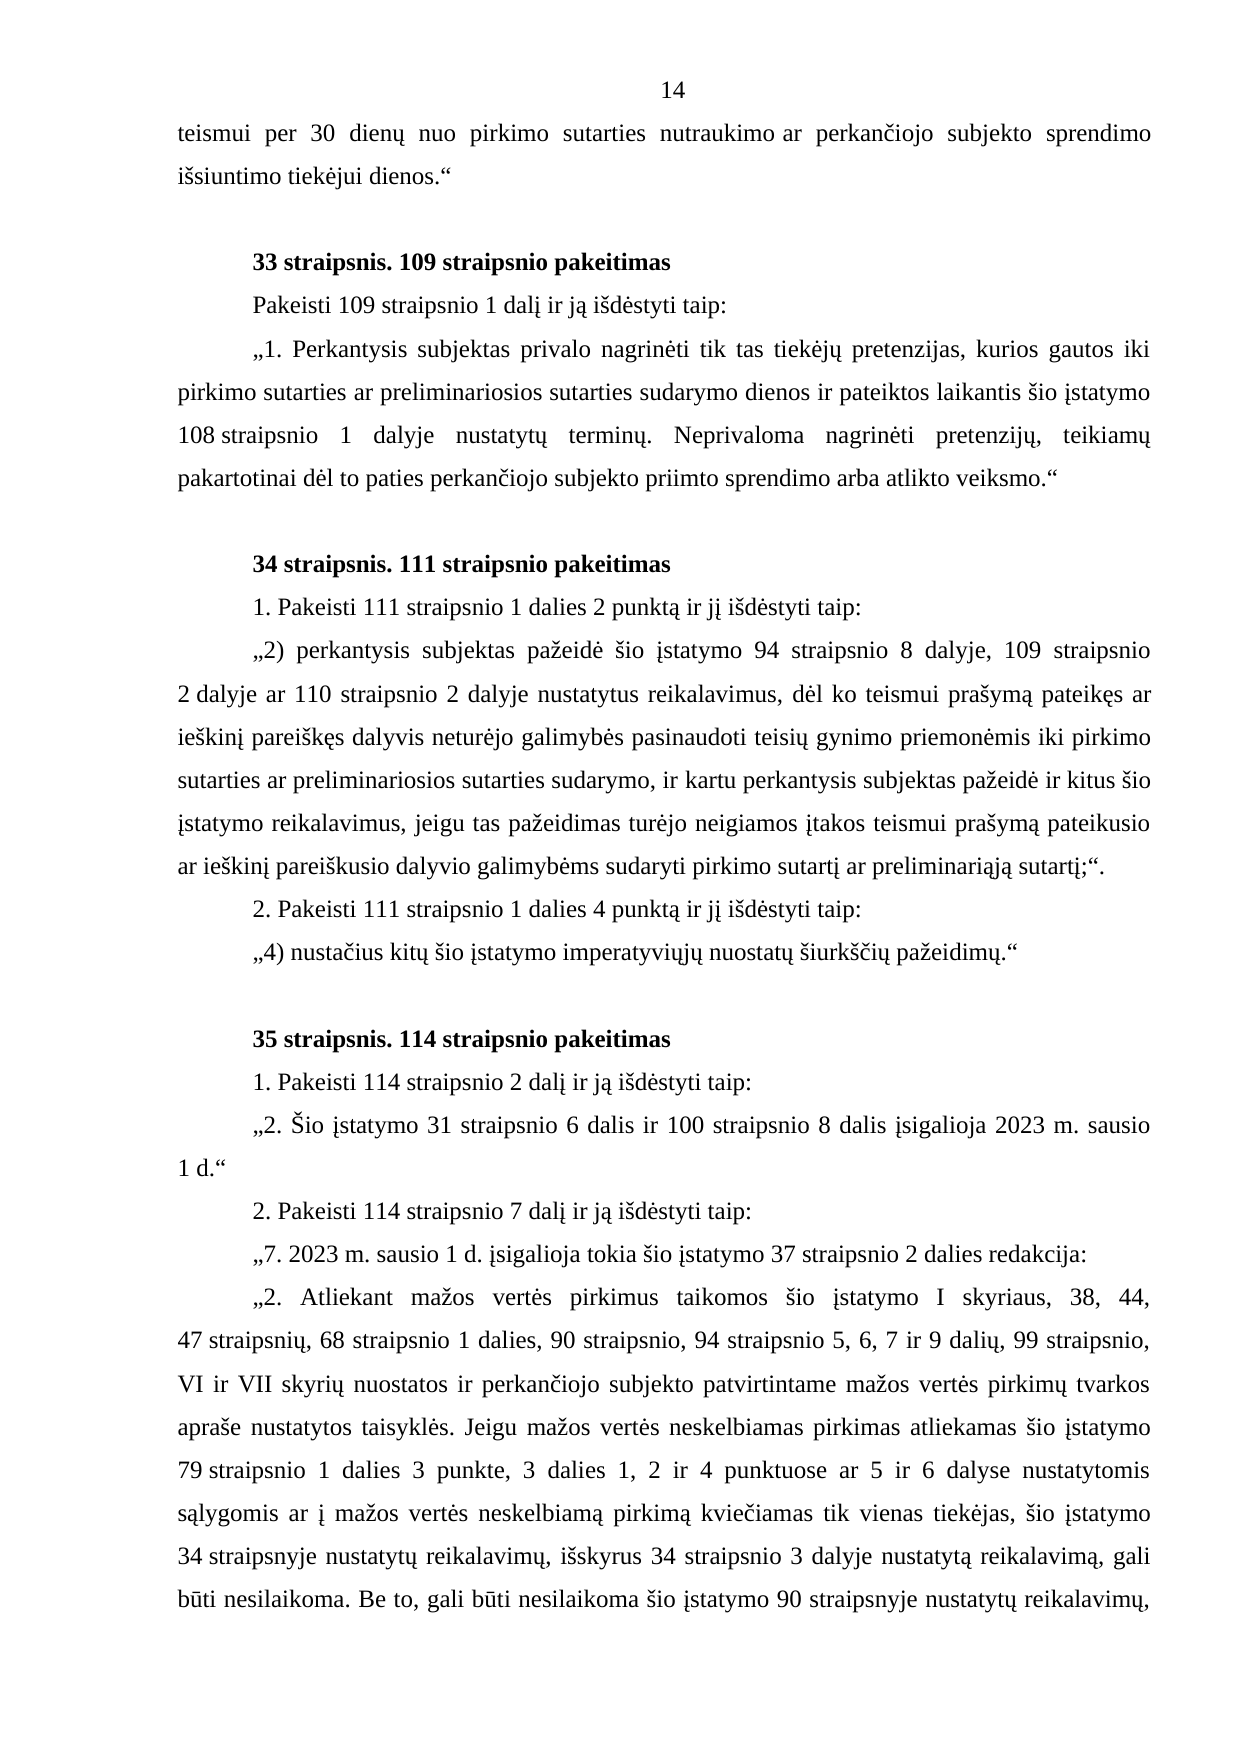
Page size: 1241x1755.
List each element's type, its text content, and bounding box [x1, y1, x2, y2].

text Pakeisti 109 straipsnio 1 dalį ir ją išdėstyti taip: [177, 291, 1152, 319]
text „1. Perkantysis subjektas privalo nagrinėti tik tas tiekėjų pretenzijas, kurios gautos iki pirkimo sutarties ar preliminariosios sutarties sudarymo dienos ir pateiktos laikantis šio įstatymo 108 straipsnio 1 dalyje nustatytų terminų. Neprivaloma nagrinėti pretenzijų, teikiamų pakartotinai dėl to paties perkančiojo subjekto priimto sprendimo arba atlikto veiksmo.“ [177, 334, 1152, 492]
text 35 straipsnis. 114 straipsnio pakeitimas [177, 1024, 1152, 1052]
text 2. Pakeisti 114 straipsnio 7 dalį ir ją išdėstyti taip: [177, 1196, 1152, 1225]
text „2) perkantysis subjektas pažeidė šio įstatymo 94 straipsnio 8 dalyje, 109 straipsnio 2 dalyje ar 110 straipsnio 2 dalyje nustatytus reikalavimus, dėl ko teismui prašymą pateikęs ar ieškinį pareiškęs dalyvis neturėjo galimybės pasinaudoti teisių gynimo priemonėmis iki pirkimo sutarties ar preliminariosios sutarties sudarymo, ir kartu perkantysis subjektas pažeidė ir kitus šio įstatymo reikalavimus, jeigu tas pažeidimas turėjo neigiamos įtakos teismui prašymą pateikusio ar ieškinį pareiškusio dalyvio galimybėms sudaryti pirkimo sutartį ar preliminariąją sutartį;“. [177, 636, 1152, 880]
text 34 straipsnis. 111 straipsnio pakeitimas [177, 549, 1152, 578]
text 2. Pakeisti 111 straipsnio 1 dalies 4 punktą ir jį išdėstyti taip: [177, 894, 1152, 923]
text 1. Pakeisti 111 straipsnio 1 dalies 2 punktą ir jį išdėstyti taip: [177, 592, 1152, 621]
text teismui per 30 dienų nuo pirkimo sutarties nutraukimo ar perkančiojo subjekto sprendimo išsiuntimo tiekėjui dienos.“ [177, 118, 1152, 190]
text „2. Šio įstatymo 31 straipsnio 6 dalis ir 100 straipsnio 8 dalis įsigalioja 2023 m. sausio 1 d.“ [177, 1110, 1152, 1182]
text „2. Atliekant mažos vertės pirkimus taikomos šio įstatymo I skyriaus, 38, 44, 47 straipsnių, 68 straipsnio 1 dalies, 90 straipsnio, 94 straipsnio 5, 6, 7 ir 9 dalių, 99 straipsnio, VI ir VII skyrių nuostatos ir perkančiojo subjekto patvirtintame mažos vertės pirkimų tvarkos apraše nustatytos taisyklės. Jeigu mažos vertės neskelbiamas pirkimas atliekamas šio įstatymo 79 straipsnio 1 dalies 3 punkte, 3 dalies 1, 2 ir 4 punktuose ar 5 ir 6 dalyse nustatytomis sąlygomis ar į mažos vertės neskelbiamą pirkimą kviečiamas tik vienas tiekėjas, šio įstatymo 34 straipsnyje nustatytų reikalavimų, išskyrus 34 straipsnio 3 dalyje nustatytą reikalavimą, gali būti nesilaikoma. Be to, gali būti nesilaikoma šio įstatymo 90 straipsnyje nustatytų reikalavimų, [177, 1282, 1152, 1613]
text 33 straipsnis. 109 straipsnio pakeitimas [177, 247, 1152, 276]
text „7. 2023 m. sausio 1 d. įsigalioja tokia šio įstatymo 37 straipsnio 2 dalies redakcija: [177, 1239, 1152, 1268]
text 1. Pakeisti 114 straipsnio 2 dalį ir ją išdėstyti taip: [177, 1067, 1152, 1096]
text „4) nustačius kitų šio įstatymo imperatyviųjų nuostatų šiurkščių pažeidimų.“ [177, 937, 1152, 966]
